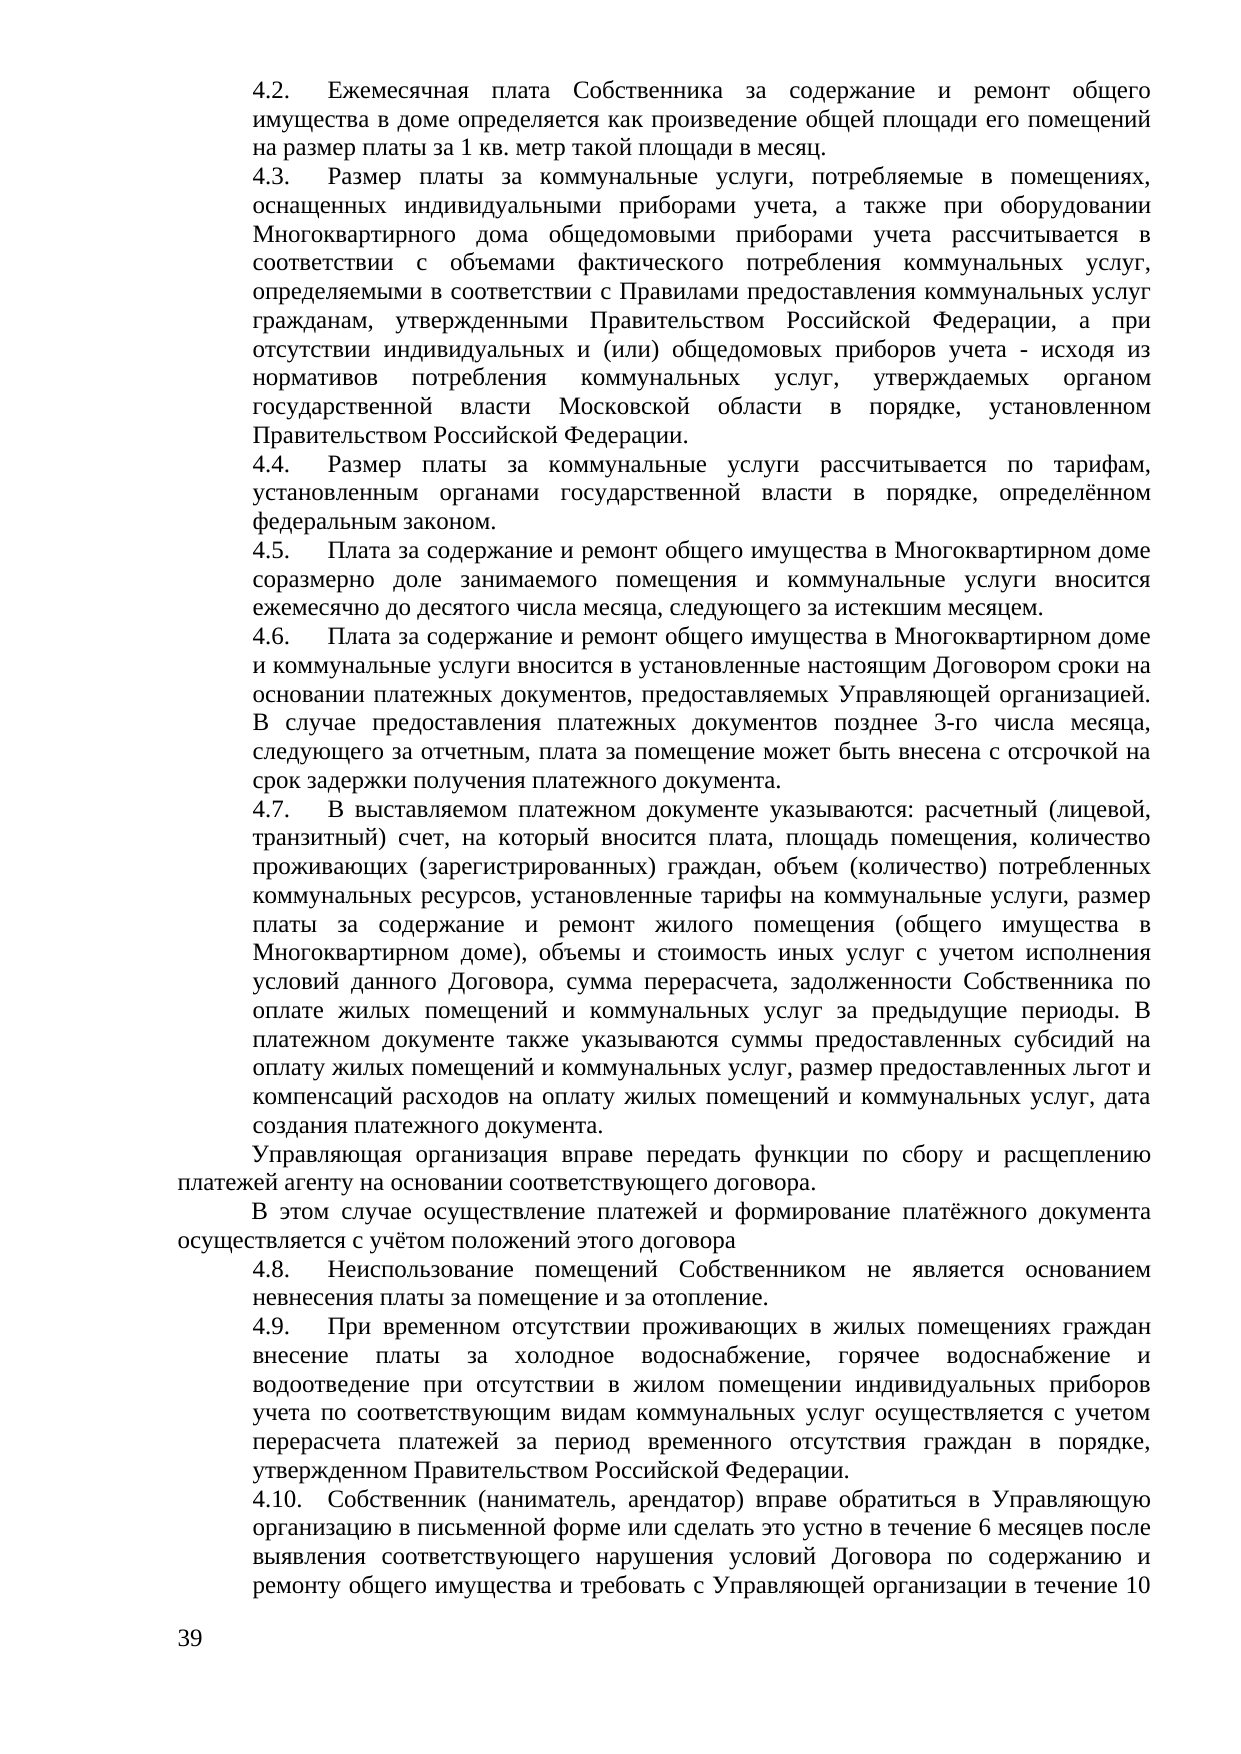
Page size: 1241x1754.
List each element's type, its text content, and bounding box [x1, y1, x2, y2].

text Управляющая организация вправе передать функции по сбору и расщеплению платежей агенту на основании соответствующего договора. [177, 1139, 1152, 1196]
list Размер платы за коммунальные услуги, потребляемые в помещениях, оснащенных индивидуальными приборами учета, а также при оборудовании Многоквартирного дома общедомовыми приборами учета рассчитывается в соответствии с объемами фактического потребления коммунальных услуг, определяемыми в соответствии с Правилами предоставления коммунальных услуг гражданам, утвержденными Правительством Российской Федерации, а при отсутствии индивидуальных и (или) общедомовых приборов учета - исходя из нормативов потребления коммунальных услуг, утверждаемых органом государственной власти Московской области в порядке, установленном Правительством Российской Федерации. [177, 161, 1152, 449]
list При временном отсутствии проживающих в жилых помещениях граждан внесение платы за холодное водоснабжение, горячее водоснабжение и водоотведение при отсутствии в жилом помещении индивидуальных приборов учета по соответствующим видам коммунальных услуг осуществляется с учетом перерасчета платежей за период временного отсутствия граждан в порядке, утвержденном Правительством Российской Федерации. [177, 1311, 1152, 1484]
list Размер платы за коммунальные услуги рассчитывается по тарифам, установленным органами государственной власти в порядке, определённом федеральным законом. [177, 449, 1152, 535]
list Ежемесячная плата Собственника за содержание и ремонт общего имущества в доме определяется как произведение общей площади его помещений на размер платы за 1 кв. метр такой площади в месяц. [177, 75, 1152, 161]
list Плата за содержание и ремонт общего имущества в Многоквартирном доме и коммунальные услуги вносится в установленные настоящим Договором сроки на основании платежных документов, предоставляемых Управляющей организацией. В случае предоставления платежных документов позднее 3-го числа месяца, следующего за отчетным, плата за помещение может быть внесена с отсрочкой на срок задержки получения платежного документа. [177, 621, 1152, 794]
text В этом случае осуществление платежей и формирование платёжного документа осуществляется с учётом положений этого договора [177, 1196, 1152, 1254]
list Собственник (наниматель, арендатор) вправе обратиться в Управляющую организацию в письменной форме или сделать это устно в течение 6 месяцев после выявления соответствующего нарушения условий Договора по содержанию и ремонту общего имущества и требовать с Управляющей организации в течение 10 [177, 1484, 1152, 1599]
list В выставляемом платежном документе указываются: расчетный (лицевой, транзитный) счет, на который вносится плата, площадь помещения, количество проживающих (зарегистрированных) граждан, объем (количество) потребленных коммунальных ресурсов, установленные тарифы на коммунальные услуги, размер платы за содержание и ремонт жилого помещения (общего имущества в Многоквартирном доме), объемы и стоимость иных услуг с учетом исполнения условий данного Договора, сумма перерасчета, задолженности Собственника по оплате жилых помещений и коммунальных услуг за предыдущие периоды. В платежном документе также указываются суммы предоставленных субсидий на оплату жилых помещений и коммунальных услуг, размер предоставленных льгот и компенсаций расходов на оплату жилых помещений и коммунальных услуг, дата создания платежного документа. [177, 794, 1152, 1139]
list Плата за содержание и ремонт общего имущества в Многоквартирном доме соразмерно доле занимаемого помещения и коммунальные услуги вносится ежемесячно до десятого числа месяца, следующего за истекшим месяцем. [177, 535, 1152, 621]
list Неиспользование помещений Собственником не является основанием невнесения платы за помещение и за отопление. [177, 1254, 1152, 1311]
